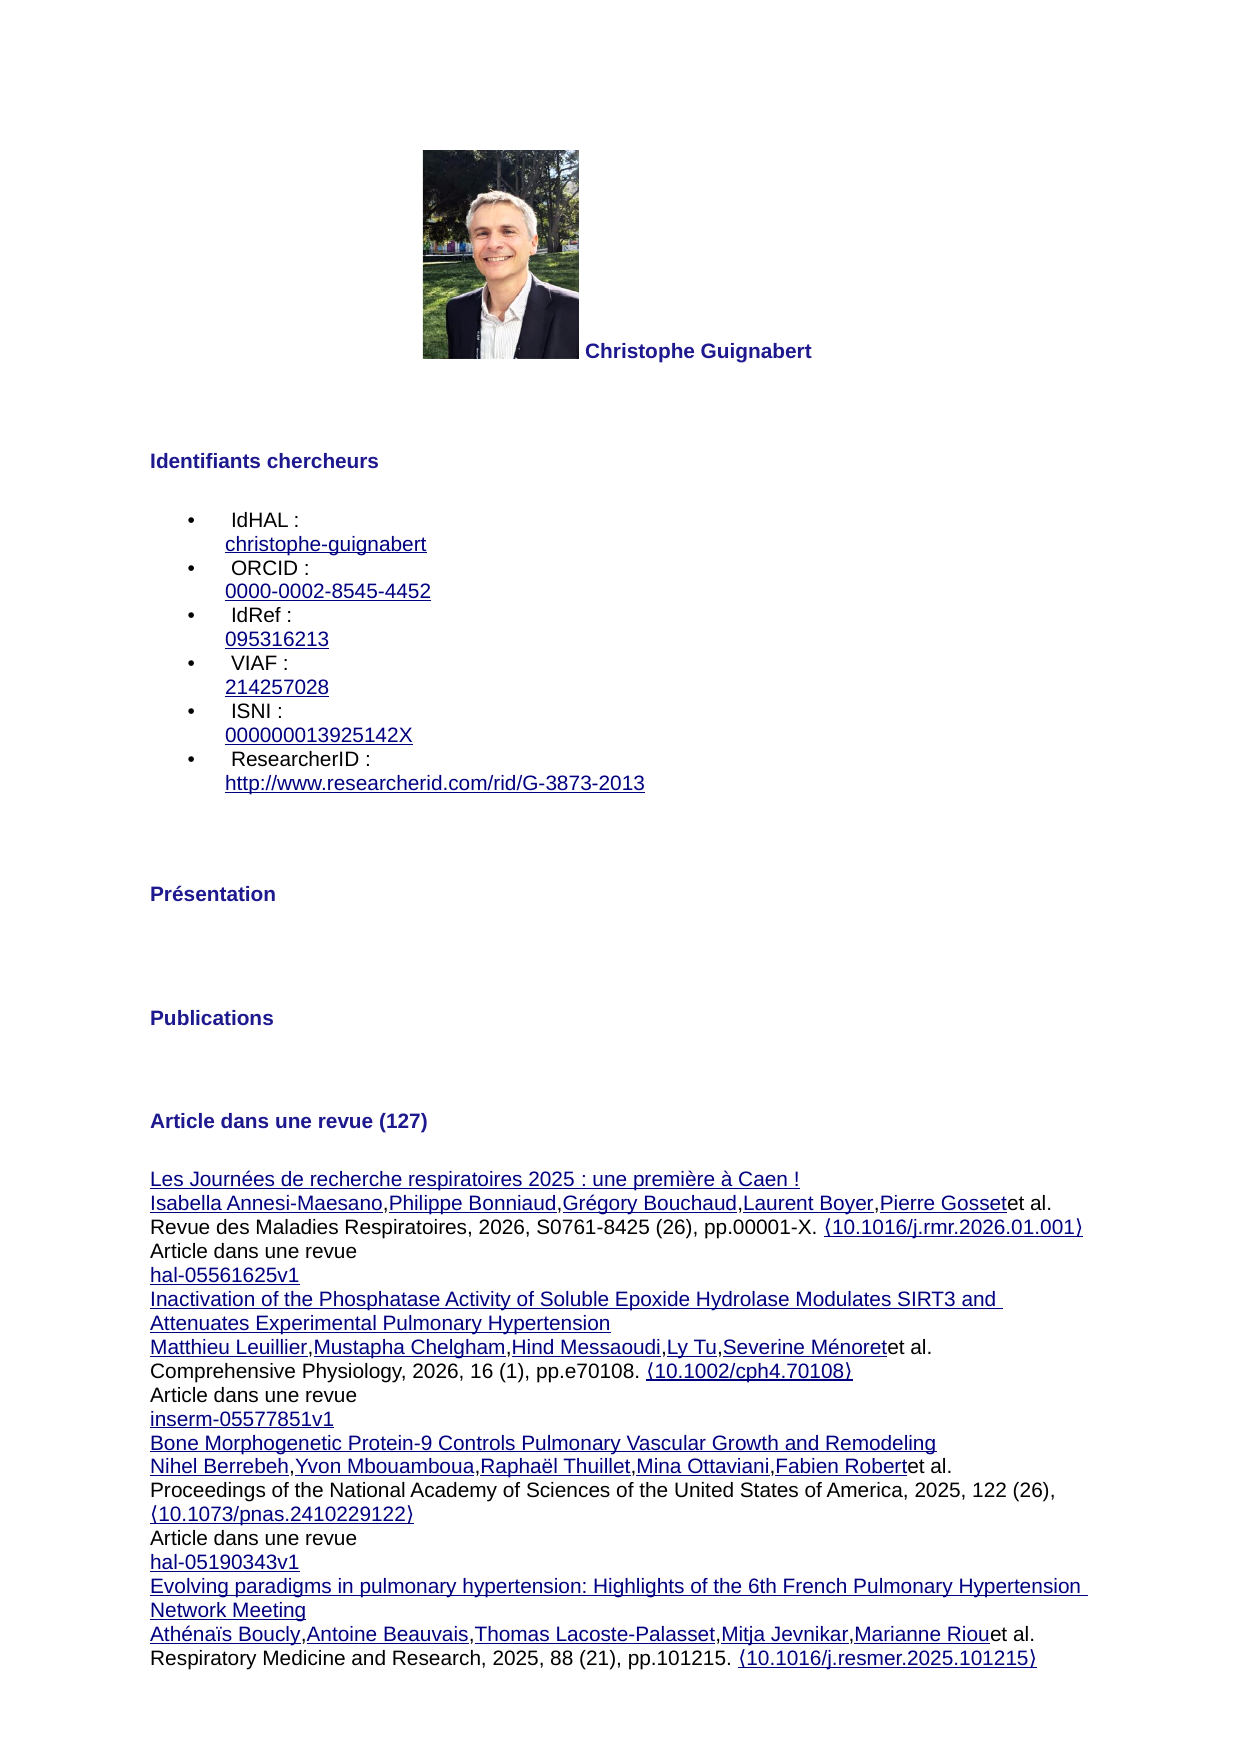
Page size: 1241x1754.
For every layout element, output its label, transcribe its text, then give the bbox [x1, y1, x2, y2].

list 095316213 [187, 627, 1090, 651]
list ResearcherID : [187, 747, 1090, 771]
table_header Les Journées de recherche respiratoires 2025 : une première à Caen ! Isabella Annesi-Maesano,Philippe Bonniaud,Grégory Bouchaud,Laurent Boyer,Pierre Gossetet al. Revue des Maladies Respiratoires, 2026, S0761-8425 (26), pp.00001-X. ⟨10.1016/j.rmr.2026.01.001⟩ Article dans une revue hal-05561625v1 [150, 1167, 1090, 1287]
list christophe-guignabert [187, 531, 1090, 555]
list IdRef : [187, 603, 1090, 627]
list 0000-0002-8545-4452 [187, 579, 1090, 603]
picture [422, 150, 579, 359]
table_cell Inactivation of the Phosphatase Activity of Soluble Epoxide Hydrolase Modulates SIRT3 and Attenuates Experimental Pulmonary Hypertension Matthieu Leuillier,Mustapha Chelgham,Hind Messaoudi,Ly Tu,Severine Ménoretet al. Comprehensive Physiology, 2026, 16 (1), pp.e70108. ⟨10.1002/cph4.70108⟩ Article dans une revue inserm-05577851v1 [150, 1287, 1090, 1430]
subtitle Identifiants chercheurs [150, 449, 1090, 473]
list 214257028 [187, 675, 1090, 699]
subtitle Présentation [150, 881, 1090, 905]
list ISNI : [187, 699, 1090, 723]
list IdHAL : [187, 507, 1090, 531]
subtitle Article dans une revue (127) [150, 1108, 1090, 1132]
list http://www.researcherid.com/rid/G-3873-2013 [187, 771, 1090, 795]
table_cell Bone Morphogenetic Protein-9 Controls Pulmonary Vascular Growth and Remodeling Nihel Berrebeh,Yvon Mbouamboua,Raphaël Thuillet,Mina Ottaviani,Fabien Robertet al. Proceedings of the National Academy of Sciences of the United States of America, 2025, 122 (26), ⟨10.1073/pnas.2410229122⟩ Article dans une revue hal-05190343v1 [150, 1430, 1090, 1574]
list 000000013925142X [187, 723, 1090, 747]
list VIAF : [187, 651, 1090, 675]
subtitle Christophe Guignabert [150, 150, 1090, 363]
list ORCID : [187, 555, 1090, 579]
table_cell Evolving paradigms in pulmonary hypertension: Highlights of the 6th French Pulmonary Hypertension Network Meeting Athénaïs Boucly,Antoine Beauvais,Thomas Lacoste-Palasset,Mitja Jevnikar,Marianne Riouet al. Respiratory Medicine and Research, 2025, 88 (21), pp.101215. ⟨10.1016/j.resmer.2025.101215⟩ [150, 1574, 1090, 1670]
subtitle Publications [150, 1005, 1090, 1029]
